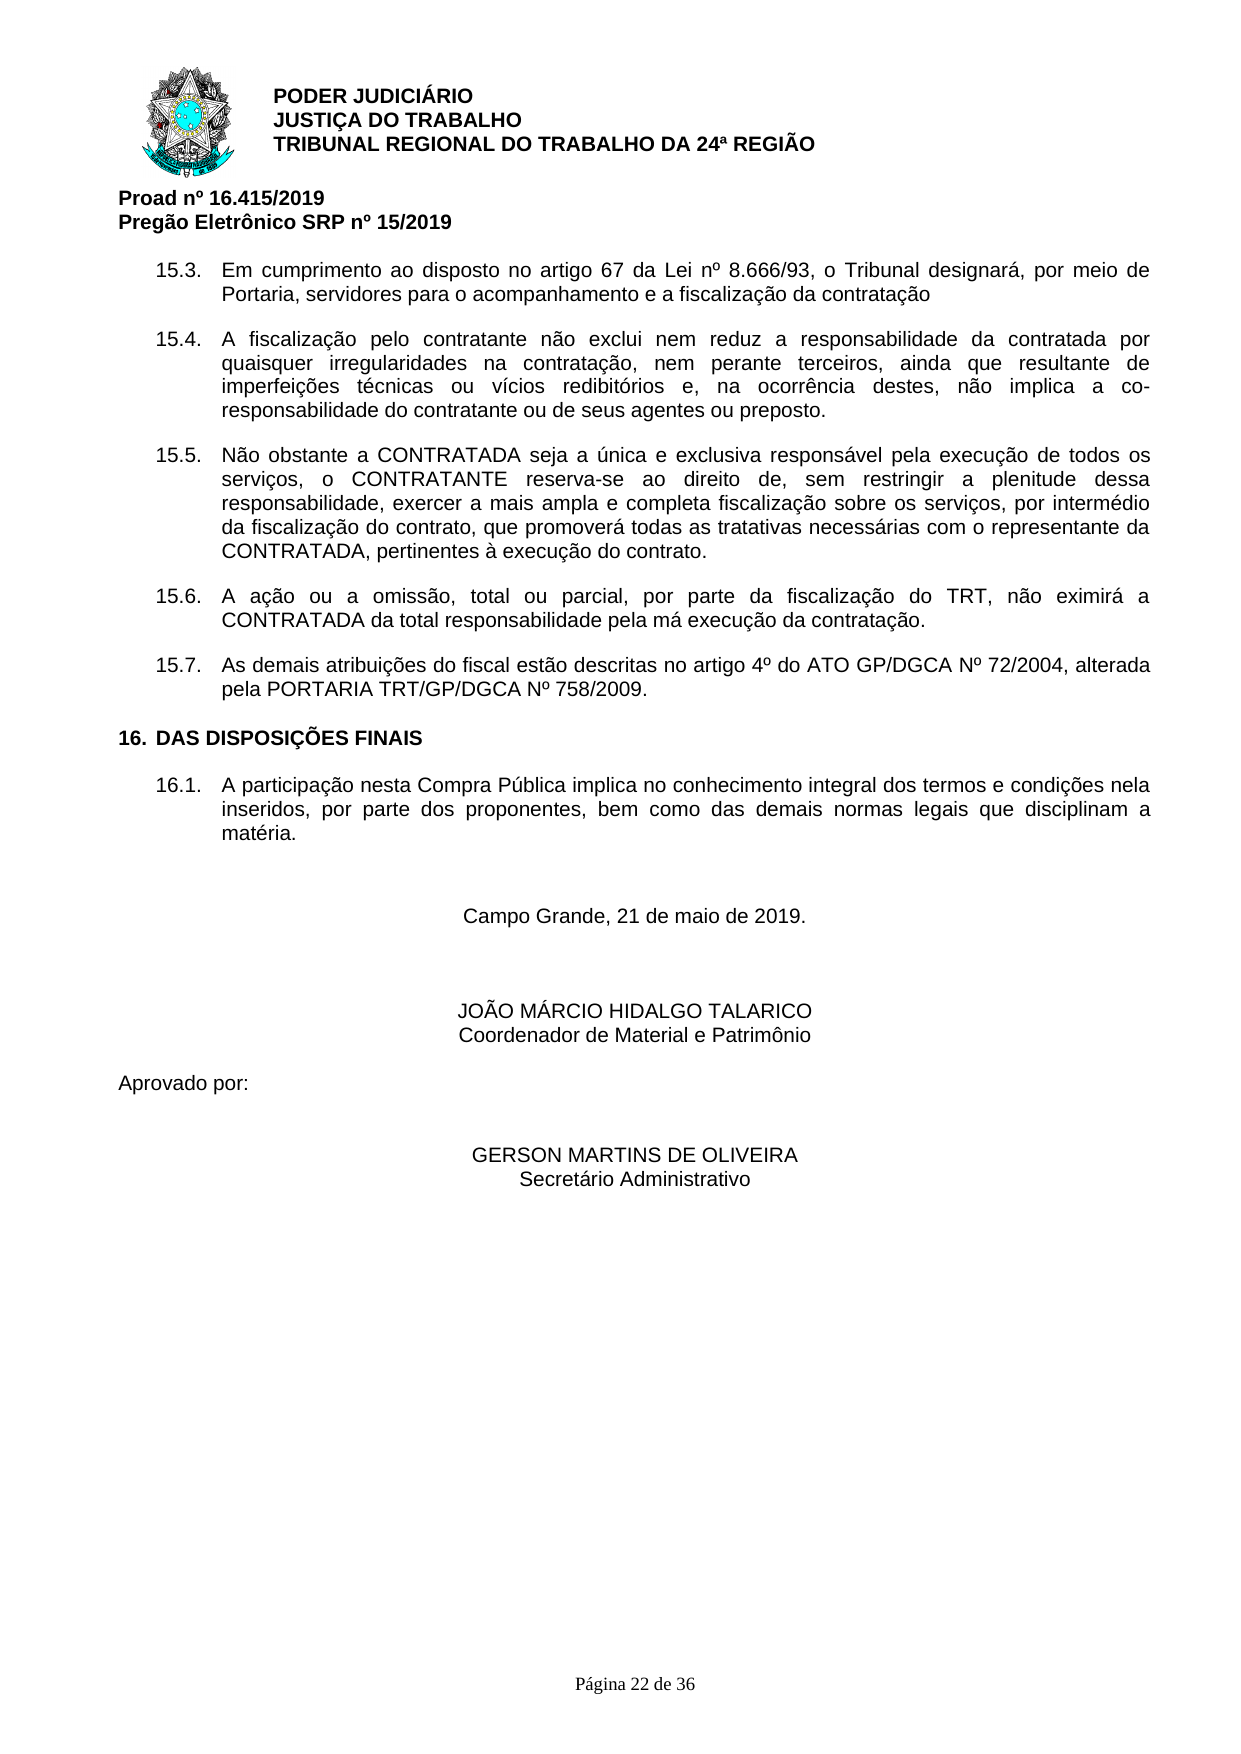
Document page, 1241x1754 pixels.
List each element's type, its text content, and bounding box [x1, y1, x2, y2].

list As demais atribuições do fiscal estão descritas no artigo 4º do ATO GP/DGCA Nº 72/2004, alterada pela PORTARIA TRT/GP/DGCA Nº 758/2009. [155, 652, 1152, 700]
list Em cumprimento ao disposto no artigo 67 da Lei nº 8.666/93, o Tribunal designará, por meio de Portaria, servidores para o acompanhamento e a fiscalização da contratação [155, 258, 1152, 306]
text Campo Grande, 21 de maio de 2019. [118, 903, 1152, 927]
list A fiscalização pelo contratante não exclui nem reduz a responsabilidade da contratada por quaisquer irregularidades na contratação, nem perante terceiros, ainda que resultante de imperfeições técnicas ou vícios redibitórios e, na ocorrência destes, não implica a co-responsabilidade do contratante ou de seus agentes ou preposto. [155, 326, 1152, 422]
list A ação ou a omissão, total ou parcial, por parte da fiscalização do TRT, não eximirá a CONTRATADA da total responsabilidade pela má execução da contratação. [155, 584, 1152, 632]
text Secretário Administrativo [118, 1167, 1152, 1191]
text JOÃO MÁRCIO HIDALGO TALARICO [118, 999, 1152, 1023]
text Coordenador de Material e Patrimônio [118, 1023, 1152, 1047]
picture [141, 66, 236, 178]
list A participação nesta Compra Pública implica no conhecimento integral dos termos e condições nela inseridos, por parte dos proponentes, bem como das demais normas legais que disciplinam a matéria. [155, 773, 1152, 845]
list DAS DISPOSIÇÕES FINAIS [118, 723, 1152, 750]
text Aprovado por: [118, 1071, 1152, 1095]
text GERSON MARTINS DE OLIVEIRA [118, 1143, 1152, 1167]
list Não obstante a CONTRATADA seja a única e exclusiva responsável pela execução de todos os serviços, o CONTRATANTE reserva-se ao direito de, sem restringir a plenitude dessa responsabilidade, exercer a mais ampla e completa fiscalização sobre os serviços, por intermédio da fiscalização do contrato, que promoverá todas as tratativas necessárias com o representante da CONTRATADA, pertinentes à execução do contrato. [155, 443, 1152, 563]
